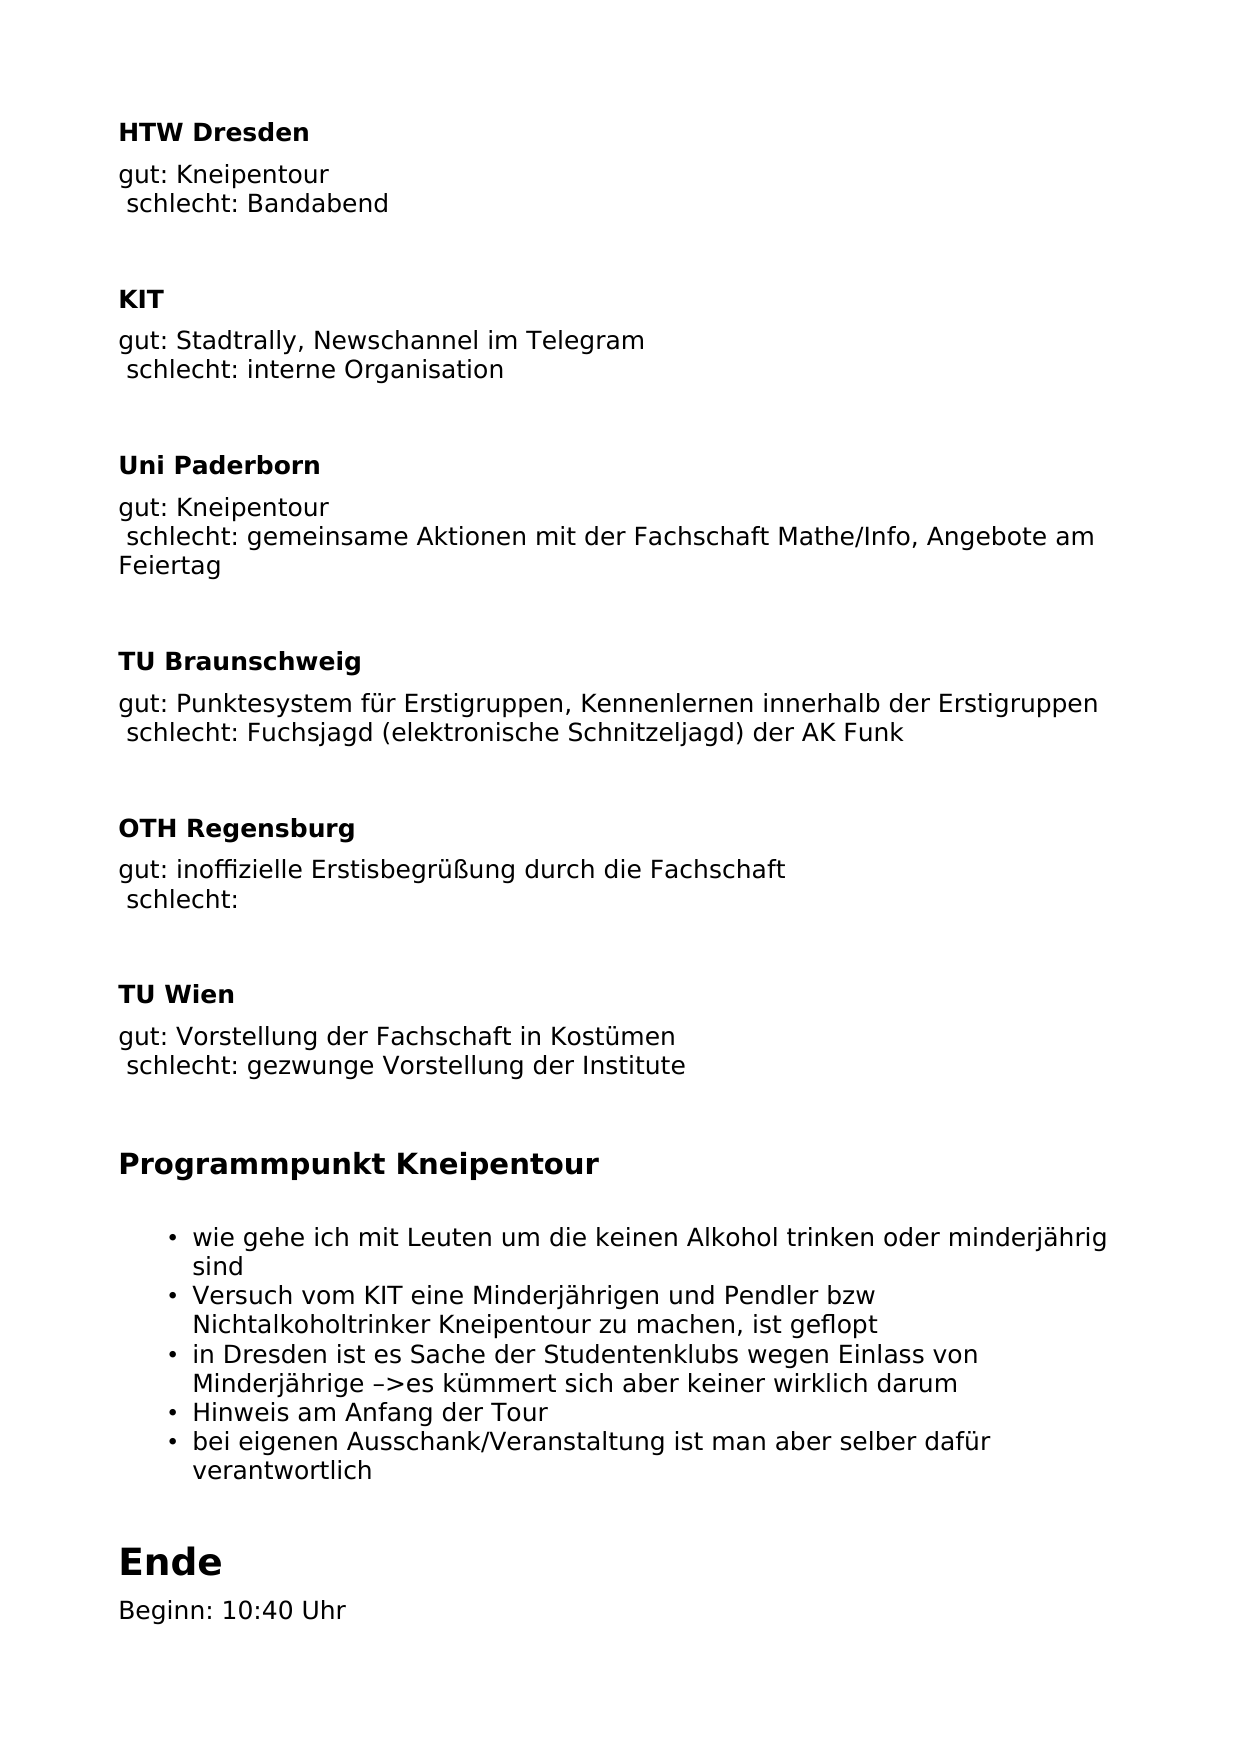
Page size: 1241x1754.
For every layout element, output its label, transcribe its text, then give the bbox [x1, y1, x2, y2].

subtitle Uni Paderborn [118, 451, 1122, 481]
text gut: inoffizielle Erstisbegrüßung durch die Fachschaft schlecht: [118, 856, 1122, 943]
subtitle TU Braunschweig [118, 647, 1122, 676]
subtitle KIT [118, 285, 1122, 314]
text gut: Punktesystem für Erstigruppen, Kennenlernen innerhalb der Erstigruppen schlecht: Fuchsjagd (elektronische Schnitzeljagd) der AK Funk [118, 689, 1122, 776]
list Hinweis am Anfang der Tour [177, 1398, 1122, 1427]
text gut: Kneipentour schlecht: Bandabend [118, 160, 1122, 247]
subtitle OTH Regensburg [118, 814, 1122, 843]
subtitle Programmpunkt Kneipentour [118, 1147, 1122, 1181]
text gut: Vorstellung der Fachschaft in Kostümen schlecht: gezwunge Vorstellung der Institute [118, 1022, 1122, 1110]
text Beginn: 10:40 Uhr [118, 1596, 1122, 1626]
text gut: Stadtrally, Newschannel im Telegram schlecht: interne Organisation [118, 326, 1122, 414]
list Versuch vom KIT eine Minderjährigen und Pendler bzw Nichtalkoholtrinker Kneipentour zu machen, ist geflopt [177, 1282, 1122, 1340]
list bei eigenen Ausschank/Veranstaltung ist man aber selber dafür verantwortlich [177, 1427, 1122, 1486]
list in Dresden ist es Sache der Studentenklubs wegen Einlass von Minderjährige –>es kümmert sich aber keiner wirklich darum [177, 1340, 1122, 1398]
subtitle TU Wien [118, 981, 1122, 1010]
subtitle HTW Dresden [118, 118, 1122, 147]
subtitle Ende [118, 1540, 1122, 1584]
list wie gehe ich mit Leuten um die keinen Alkohol trinken oder minderjährig sind [177, 1223, 1122, 1282]
text gut: Kneipentour schlecht: gemeinsame Aktionen mit der Fachschaft Mathe/Info, Angebote am Feiertag [118, 493, 1122, 610]
